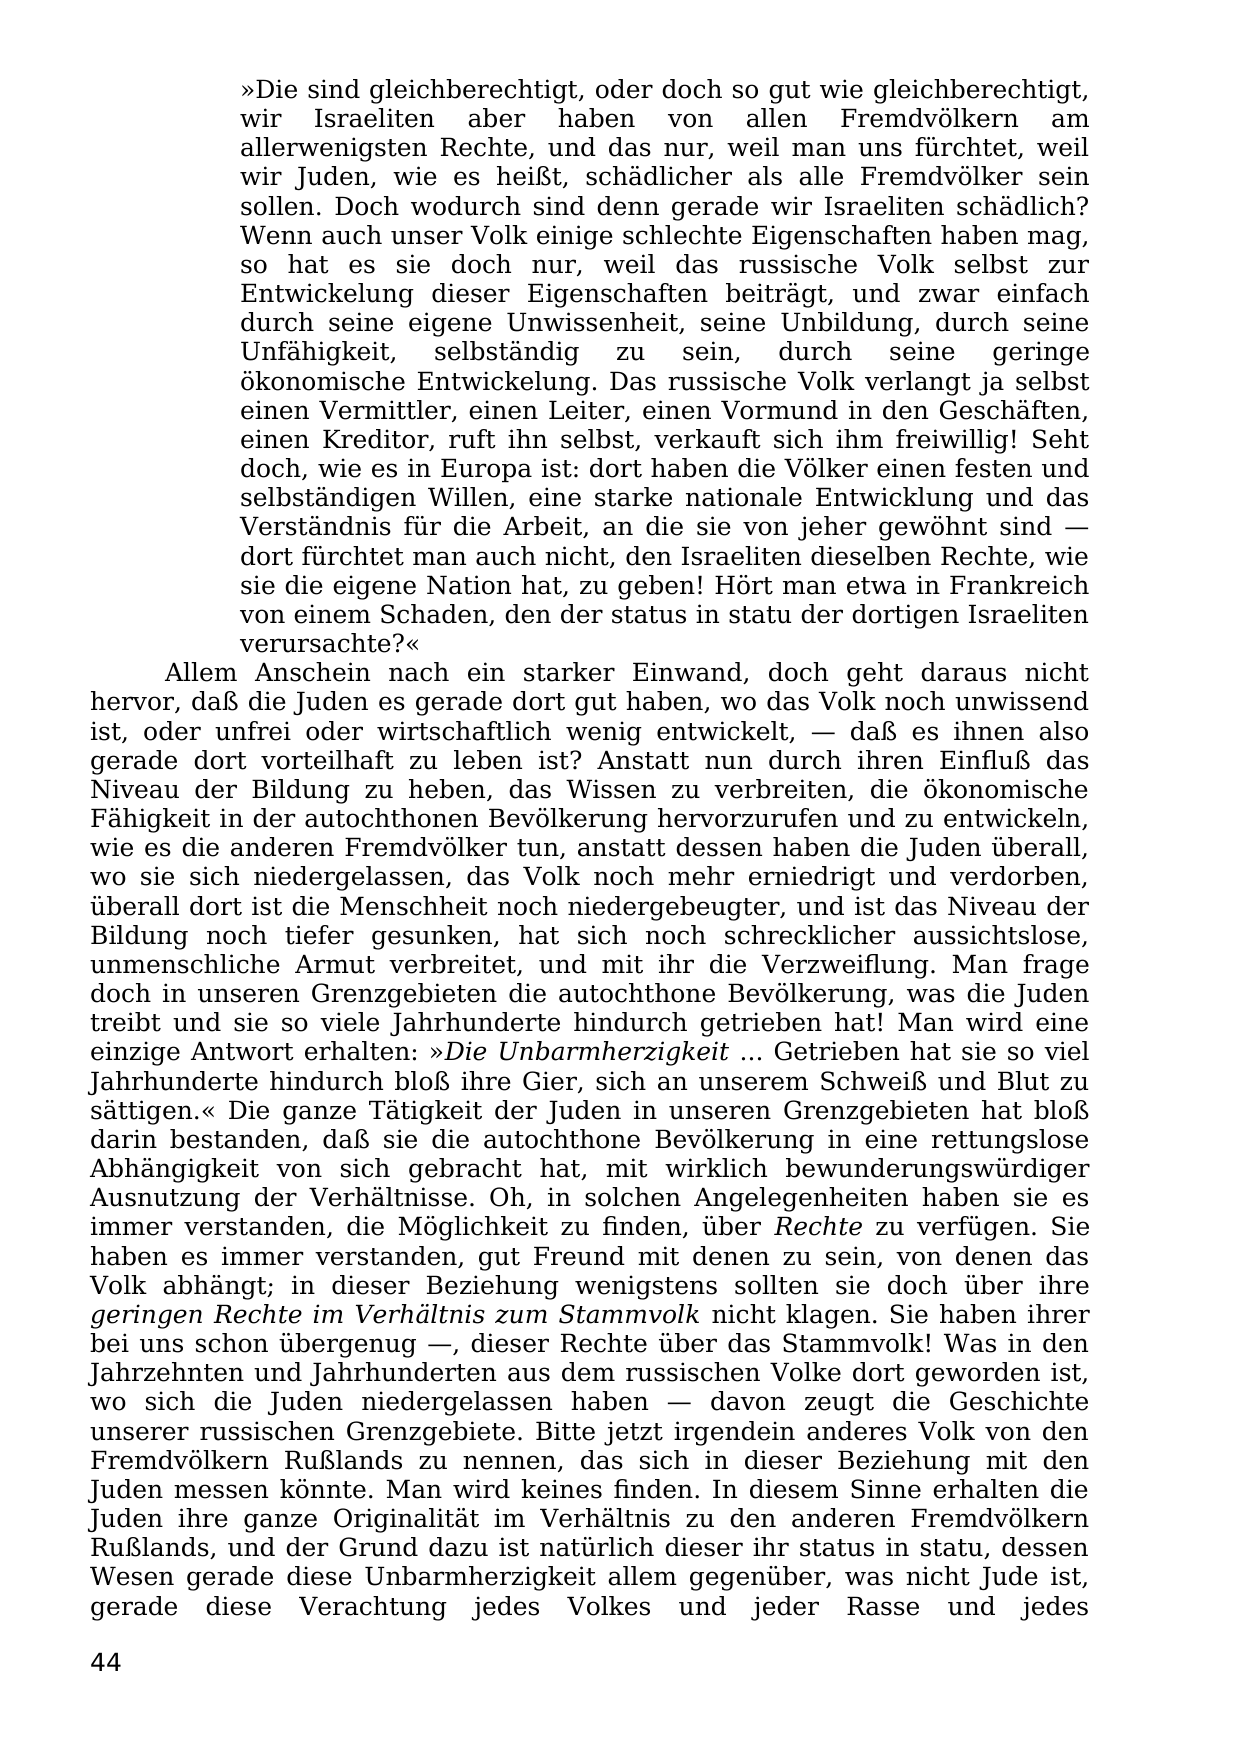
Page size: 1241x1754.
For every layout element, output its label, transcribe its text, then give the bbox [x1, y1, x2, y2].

text »Die sind gleichberechtigt, oder doch so gut wie gleichberechtigt, wir Israeliten aber haben von allen Fremdvölkern am allerwenigsten Rechte, und das nur, weil man uns fürchtet, weil wir Juden, wie es heißt, schädlicher als alle Fremdvölker sein sollen. Doch wodurch sind denn gerade wir Israeliten schädlich? Wenn auch unser Volk einige schlechte Eigenschaften haben mag, so hat es sie doch nur, weil das russische Volk selbst zur Entwickelung dieser Eigenschaften beiträgt, und zwar einfach durch seine eigene Unwissenheit, seine Unbildung, durch seine Unfähigkeit, selbständig zu sein, durch seine geringe ökonomische Entwickelung. Das russische Volk verlangt ja selbst einen Vermittler, einen Leiter, einen Vormund in den Geschäften, einen Kreditor, ruft ihn selbst, verkauft sich ihm freiwillig! Seht doch, wie es in Europa ist: dort haben die Völker einen festen und selbständigen Willen, eine starke nationale Entwicklung und das Verständnis für die Arbeit, an die sie von jeher gewöhnt sind — dort fürchtet man auch nicht, den Israeliten dieselben Rechte, wie sie die eigene Nation hat, zu geben! Hört man etwa in Frankreich von einem Schaden, den der status in statu der dortigen Israeliten verursachte?« [240, 75, 1091, 658]
text Allem Anschein nach ein starker Einwand, doch geht daraus nicht hervor, daß die Juden es gerade dort gut haben, wo das Volk noch unwissend ist, oder unfrei oder wirtschaftlich wenig entwickelt, — daß es ihnen also gerade dort vorteilhaft zu leben ist? Anstatt nun durch ihren Einfluß das Niveau der Bildung zu heben, das Wissen zu verbreiten, die ökonomische Fähigkeit in der autochthonen Bevölkerung hervorzurufen und zu entwickeln, wie es die anderen Fremdvölker tun, anstatt dessen haben die Juden überall, wo sie sich niedergelassen, das Volk noch mehr erniedrigt und verdorben, überall dort ist die Menschheit noch niedergebeugter, und ist das Niveau der Bildung noch tiefer gesunken, hat sich noch schrecklicher aussichtslose, unmenschliche Armut verbreitet, und mit ihr die Verzweiflung. Man frage doch in unseren Grenzgebieten die autochthone Bevölkerung, was die Juden treibt und sie so viele Jahrhunderte hindurch getrieben hat! Man wird eine einzige Antwort erhalten: »Die Unbarmherzigkeit ... Getrieben hat sie so viel Jahrhunderte hindurch bloß ihre Gier, sich an unserem Schweiß und Blut zu sättigen.« Die ganze Tätigkeit der Juden in unseren Grenzgebieten hat bloß darin bestanden, daß sie die autochthone Bevölkerung in eine rettungslose Abhängigkeit von sich gebracht hat, mit wirklich bewunderungswürdiger Ausnutzung der Verhältnisse. Oh, in solchen Angelegenheiten haben sie es immer verstanden, die Möglichkeit zu finden, über Rechte zu verfügen. Sie haben es immer verstanden, gut Freund mit denen zu sein, von denen das Volk abhängt; in dieser Beziehung wenigstens sollten sie doch über ihre geringen Rechte im Verhältnis zum Stammvolk nicht klagen. Sie haben ihrer bei uns schon übergenug —, dieser Rechte über das Stammvolk! Was in den Jahrzehnten und Jahrhunderten aus dem russischen Volke dort geworden ist, wo sich die Juden niedergelassen haben — davon zeugt die Geschichte unserer russischen Grenzgebiete. Bitte jetzt irgendein anderes Volk von den Fremdvölkern Rußlands zu nennen, das sich in dieser Beziehung mit den Juden messen könnte. Man wird keines finden. In diesem Sinne erhalten die Juden ihre ganze Originalität im Verhältnis zu den anderen Fremdvölkern Rußlands, und der Grund dazu ist natürlich dieser ihr status in statu, dessen Wesen gerade diese Unbarmherzigkeit allem gegenüber, was nicht Jude ist, gerade diese Verachtung jedes Volkes und jeder Rasse und jedes [90, 658, 1091, 1621]
